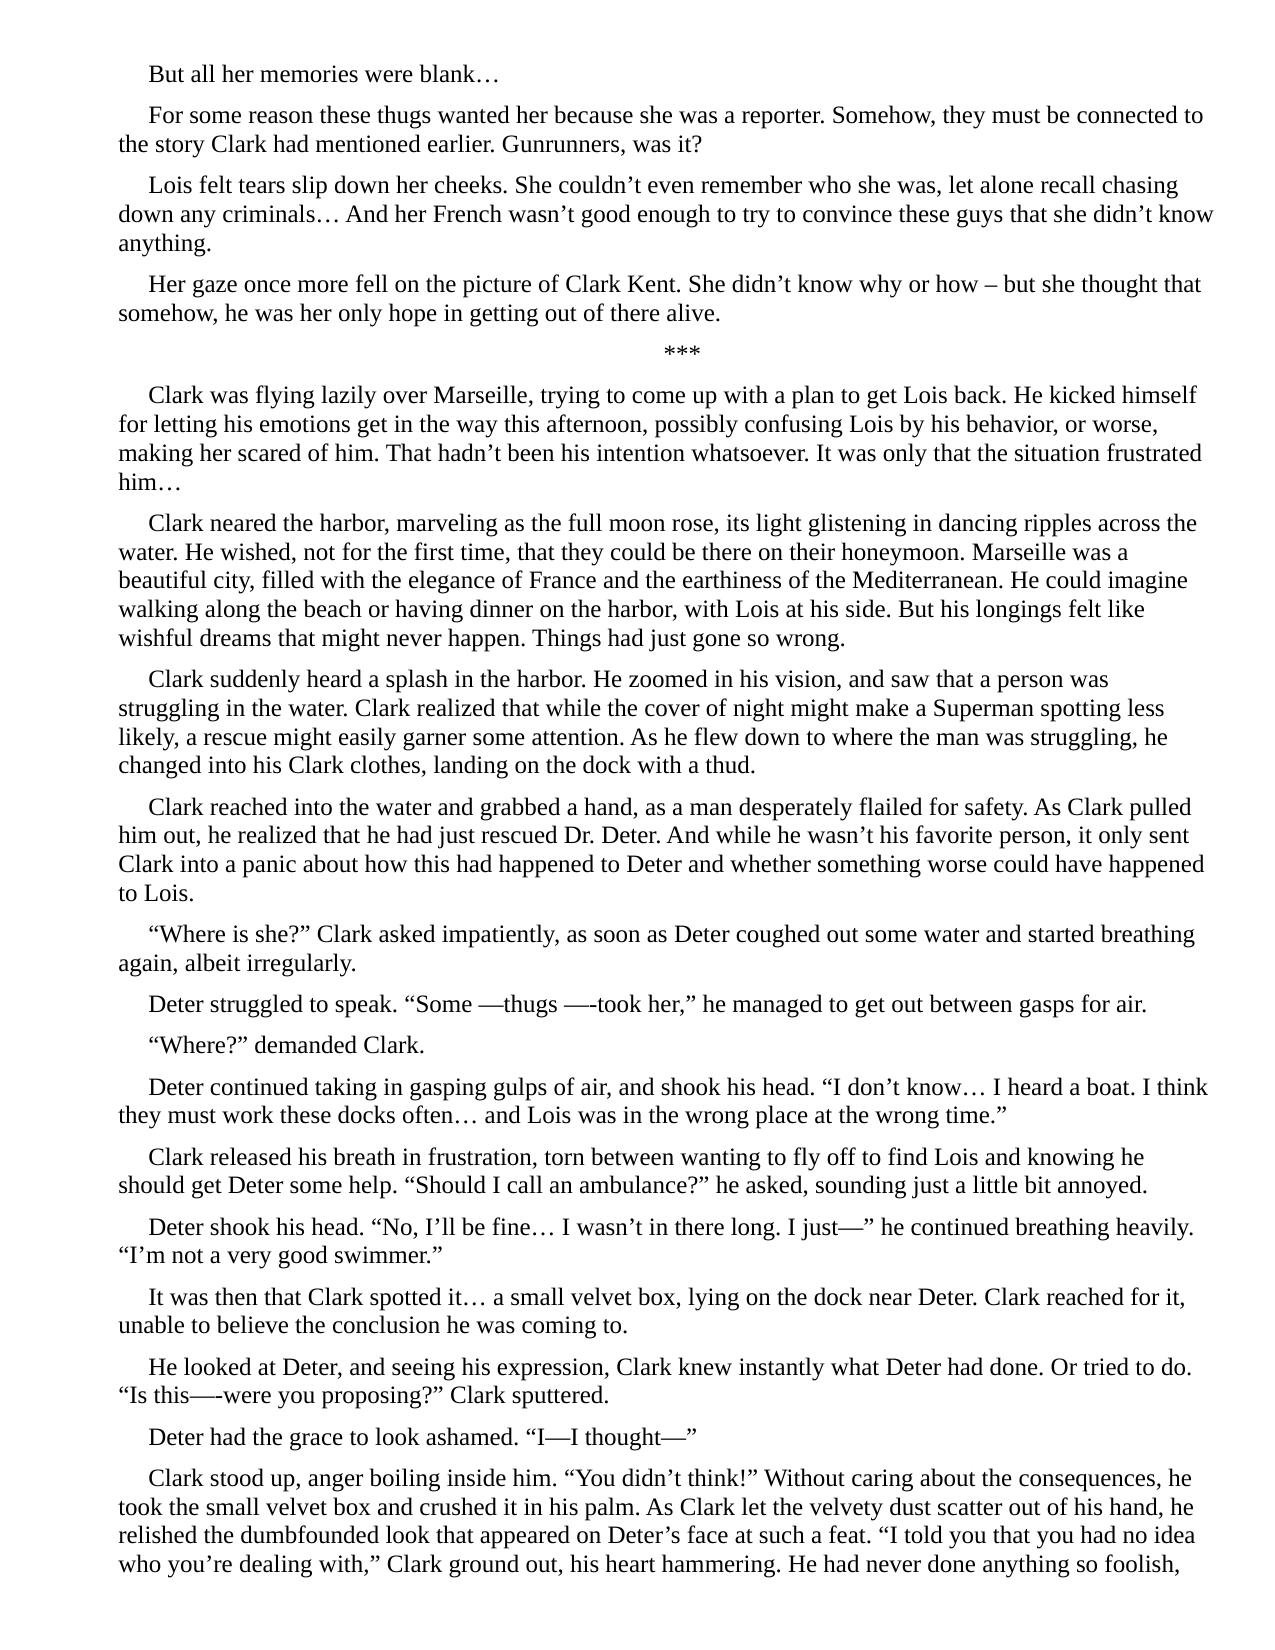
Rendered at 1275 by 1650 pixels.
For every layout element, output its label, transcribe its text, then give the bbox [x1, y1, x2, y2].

text Clark was flying lazily over Marseille, trying to come up with a plan to get Lois back. He kicked himself for letting his emotions get in the way this afternoon, possibly confusing Lois by his behavior, or worse, making her scared of him. That hadn’t been his intention whatsoever. It was only that the situation frustrated him… [118, 380, 1216, 495]
text For some reason these thugs wanted her because she was a reporter. Somehow, they must be connected to the story Clark had mentioned earlier. Gunrunners, was it? [118, 100, 1216, 158]
text Clark suddenly heard a splash in the harbor. He zoomed in his vision, and saw that a person was struggling in the water. Clark realized that while the cover of night might make a Superman spotting less likely, a rescue might easily garner some attention. As he flew down to where the man was struggling, he changed into his Clark clothes, landing on the dock with a thud. [118, 664, 1216, 779]
text Clark stood up, anger boiling inside him. “You didn’t think!” Without caring about the consequences, he took the small velvet box and crushed it in his palm. As Clark let the velvety dust scatter out of his hand, he relished the dumbfounded look that appeared on Deter’s face at such a feat. “I told you that you had no idea who you’re dealing with,” Clark ground out, his heart hammering. He had never done anything so foolish, [118, 1463, 1216, 1578]
text Deter had the grace to look ashamed. “I—I thought—” [118, 1422, 1216, 1450]
text He looked at Deter, and seeing his expression, Clark knew instantly what Deter had done. Or tried to do. “Is this—-were you proposing?” Clark sputtered. [118, 1352, 1216, 1409]
text Clark released his breath in frustration, torn between wanting to fly off to find Lois and knowing he should get Deter some help. “Should I call an ambulance?” he asked, sounding just a little bit annoyed. [118, 1142, 1216, 1199]
text *** [118, 339, 1216, 368]
text But all her memories were blank… [118, 59, 1216, 88]
text “Where is she?” Clark asked impatiently, as soon as Deter coughed out some water and started breathing again, albeit irregularly. [118, 919, 1216, 977]
text “Where?” demanded Clark. [118, 1030, 1216, 1059]
text It was then that Clark spotted it… a small velvet box, lying on the dock near Deter. Clark reached for it, unable to believe the conclusion he was coming to. [118, 1282, 1216, 1339]
text Deter shook his head. “No, I’ll be fine… I wasn’t in there long. I just—” he continued breathing heavily. “I’m not a very good swimmer.” [118, 1212, 1216, 1269]
text Clark reached into the water and grabbed a hand, as a man desperately flailed for safety. As Clark pulled him out, he realized that he had just rescued Dr. Deter. And while he wasn’t his favorite person, it only sent Clark into a panic about how this had happened to Deter and whether something worse could have happened to Lois. [118, 792, 1216, 907]
text Deter continued taking in gasping gulps of air, and shook his head. “I don’t know… I heard a boat. I think they must work these docks often… and Lois was in the wrong place at the wrong time.” [118, 1072, 1216, 1129]
text Lois felt tears slip down her cheeks. She couldn’t even remember who she was, let alone recall chasing down any criminals… And her French wasn’t good enough to try to convince these guys that she didn’t know anything. [118, 170, 1216, 257]
text Deter struggled to speak. “Some —thugs —-took her,” he managed to get out between gasps for air. [118, 989, 1216, 1018]
text Clark neared the harbor, marveling as the full moon rose, its light glistening in dancing ripples across the water. He wished, not for the first time, that they could be there on their honeymoon. Marseille was a beautiful city, filled with the elegance of France and the earthiness of the Mediterranean. He could imagine walking along the beach or having dinner on the harbor, with Lois at his side. But his longings felt like wishful dreams that might never happen. Things had just gone so wrong. [118, 508, 1216, 652]
text Her gaze once more fell on the picture of Clark Kent. She didn’t know why or how – but she thought that somehow, he was her only hope in getting out of there alive. [118, 269, 1216, 327]
